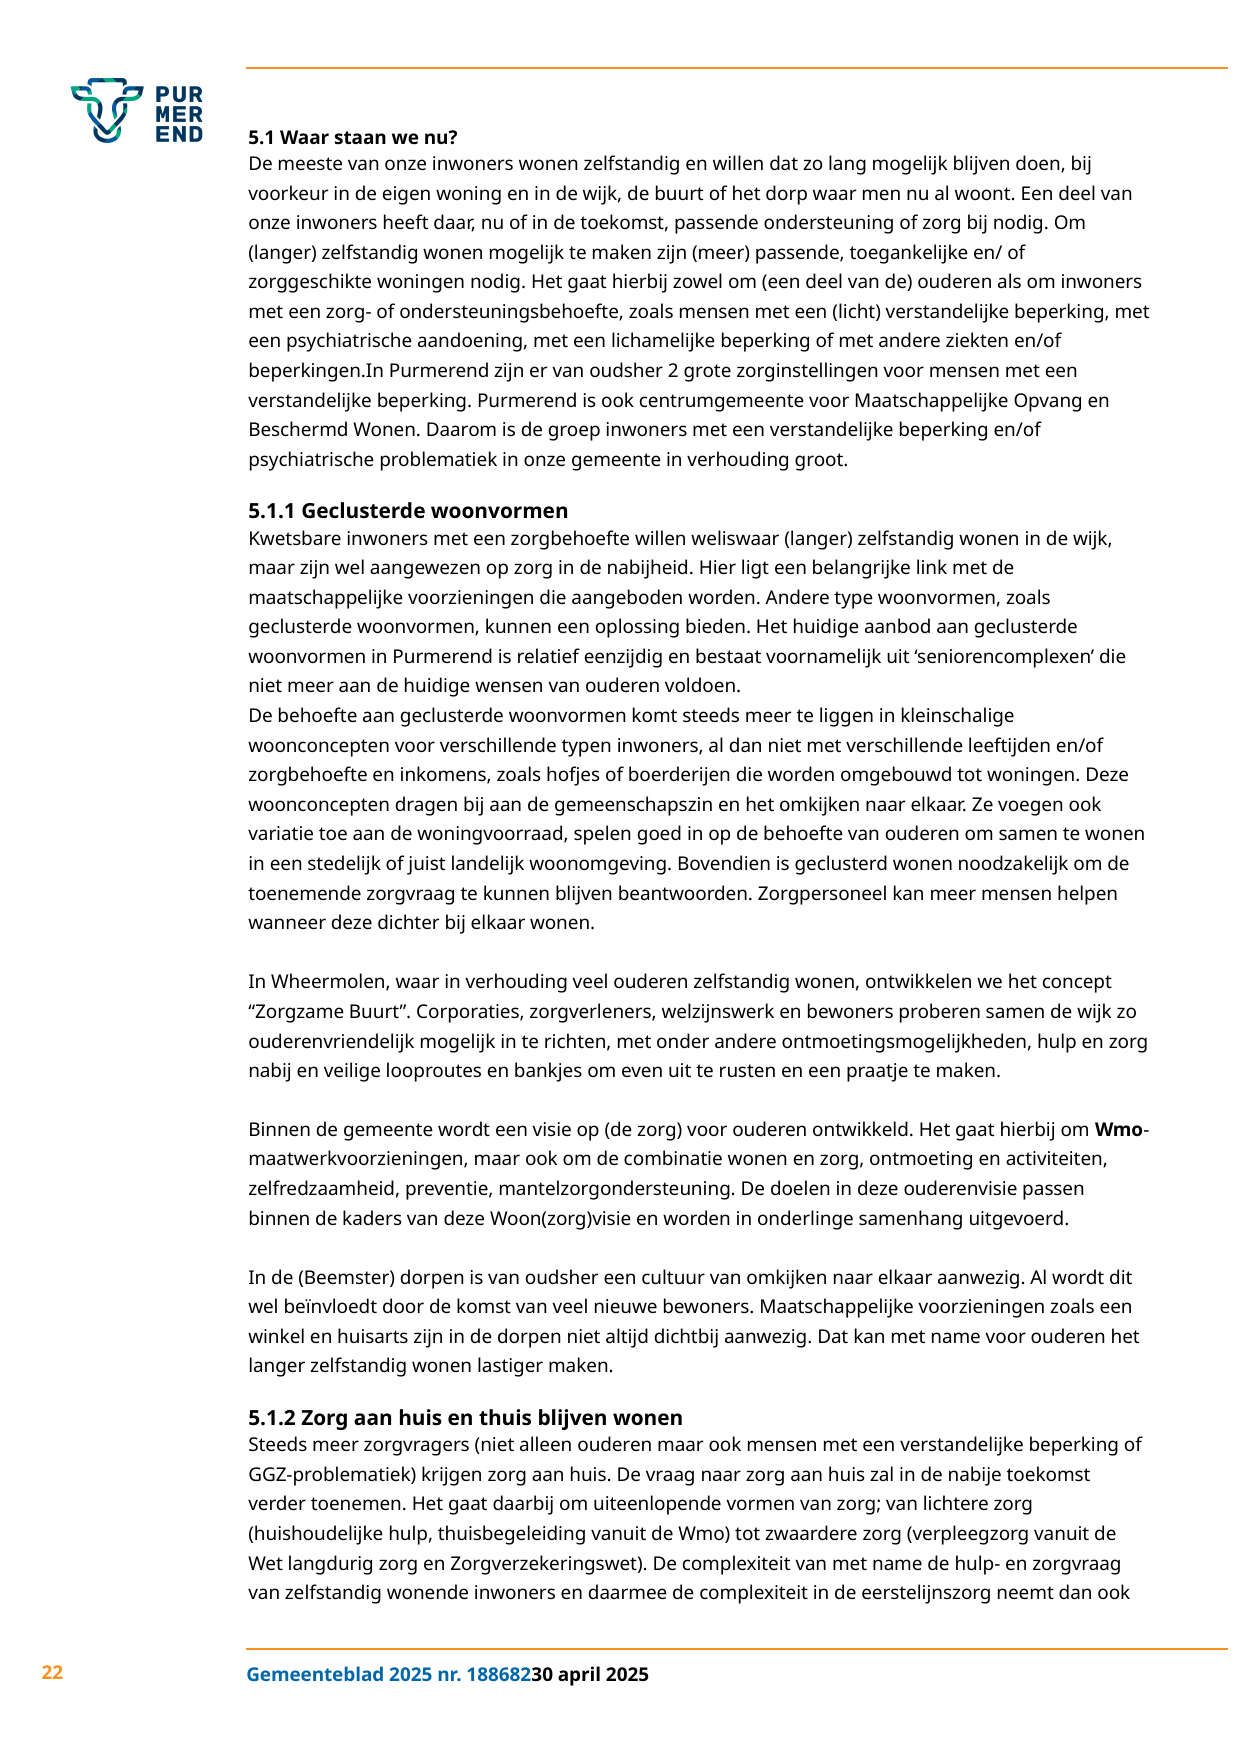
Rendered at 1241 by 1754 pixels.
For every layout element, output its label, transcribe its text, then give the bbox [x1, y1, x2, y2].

text De behoefte aan geclusterde woonvormen komt steeds meer te liggen in kleinschalige woonconcepten voor verschillende typen inwoners, al dan niet met verschillende leeftijden en/of zorgbehoefte en inkomens, zoals hofjes of boerderijen die worden omgebouwd tot woningen. Deze woonconcepten dragen bij aan de gemeenschapszin en het omkijken naar elkaar. Ze voegen ook variatie toe aan de woningvoorraad, spelen goed in op de behoefte van ouderen om samen te wonen in een stedelijk of juist landelijk woonomgeving. Bovendien is geclusterd wonen noodzakelijk om de toenemende zorgvraag te kunnen blijven beantwoorden. Zorgpersoneel kan meer mensen helpen wanneer deze dichter bij elkaar wonen. [248, 702, 1152, 935]
text 5.1.1 Geclusterde woonvormen [248, 496, 1152, 525]
table_header In Wheermolen, waar in verhouding veel ouderen zelfstandig wonen, ontwikkelen we het concept “Zorgzame Buurt”. Corporaties, zorgverleners, welzijnswerk en bewoners proberen samen de wijk zo ouderenvriendelijk mogelijk in te richten, met onder andere ontmoetingsmogelijkheden, hulp en zorg nabij en veilige looproutes en bankjes om even uit te rusten en een praatje te maken. [248, 969, 1152, 1083]
text Binnen de gemeente wordt een visie op (de zorg) voor ouderen ontwikkeld. Het gaat hierbij om Wmo-maatwerkvoorzieningen, maar ook om de combinatie wonen en zorg, ontmoeting en activiteiten, zelfredzaamheid, preventie, mantelzorgondersteuning. De doelen in deze ouderenvisie passen binnen de kaders van deze Woon(zorg)visie en worden in onderlinge samenhang uitgevoerd. [248, 1116, 1152, 1230]
text 5.1 Waar staan we nu? [248, 124, 1152, 150]
text 5.1.2 Zorg aan huis en thuis blijven wonen [248, 1403, 1152, 1431]
text Kwetsbare inwoners met een zorgbehoefte willen weliswaar (langer) zelfstandig wonen in de wijk, maar zijn wel aangewezen op zorg in de nabijheid. Hier ligt een belangrijke link met de maatschappelijke voorzieningen die aangeboden worden. Andere type woonvormen, zoals geclusterde woonvormen, kunnen een oplossing bieden. Het huidige aanbod aan geclusterde woonvormen in Purmerend is relatief eenzijdig en bestaat voornamelijk uit ‘seniorencomplexen’ die niet meer aan de huidige wensen van ouderen voldoen. [248, 525, 1152, 698]
text De meeste van onze inwoners wonen zelfstandig en willen dat zo lang mogelijk blijven doen, bij voorkeur in de eigen woning en in de wijk, de buurt of het dorp waar men nu al woont. Een deel van onze inwoners heeft daar, nu of in de toekomst, passende ondersteuning of zorg bij nodig. Om (langer) zelfstandig wonen mogelijk te maken zijn (meer) passende, toegankelijke en/ of zorggeschikte woningen nodig. Het gaat hierbij zowel om (een deel van de) ouderen als om inwoners met een zorg- of ondersteuningsbehoefte, zoals mensen met een (licht) verstandelijke beperking, met een psychiatrische aandoening, met een lichamelijke beperking of met andere ziekten en/of beperkingen.In Purmerend zijn er van oudsher 2 grote zorginstellingen voor mensen met een verstandelijke beperking. Purmerend is ook centrumgemeente voor Maatschappelijke Opvang en Beschermd Wonen. Daarom is de groep inwoners met een verstandelijke beperking en/of psychiatrische problematiek in onze gemeente in verhouding groot. [248, 150, 1152, 472]
text In de (Beemster) dorpen is van oudsher een cultuur van omkijken naar elkaar aanwezig. Al wordt dit wel beïnvloedt door de komst van veel nieuwe bewoners. Maatschappelijke voorzieningen zoals een winkel en huisarts zijn in de dorpen niet altijd dichtbij aanwezig. Dat kan met name voor ouderen het langer zelfstandig wonen lastiger maken. [248, 1264, 1152, 1378]
text Steeds meer zorgvragers (niet alleen ouderen maar ook mensen met een verstandelijke beperking of GGZ-problematiek) krijgen zorg aan huis. De vraag naar zorg aan huis zal in de nabije toekomst verder toenemen. Het gaat daarbij om uiteenlopende vormen van zorg; van lichtere zorg (huishoudelijke hulp, thuisbegeleiding vanuit de Wmo) tot zwaardere zorg (verpleegzorg vanuit de Wet langdurig zorg en Zorgverzekeringswet). De complexiteit van met name de hulp- en zorgvraag van zelfstandig wonende inwoners en daarmee de complexiteit in de eerstelijnszorg neemt dan ook [248, 1431, 1152, 1605]
picture [41, 47, 231, 172]
